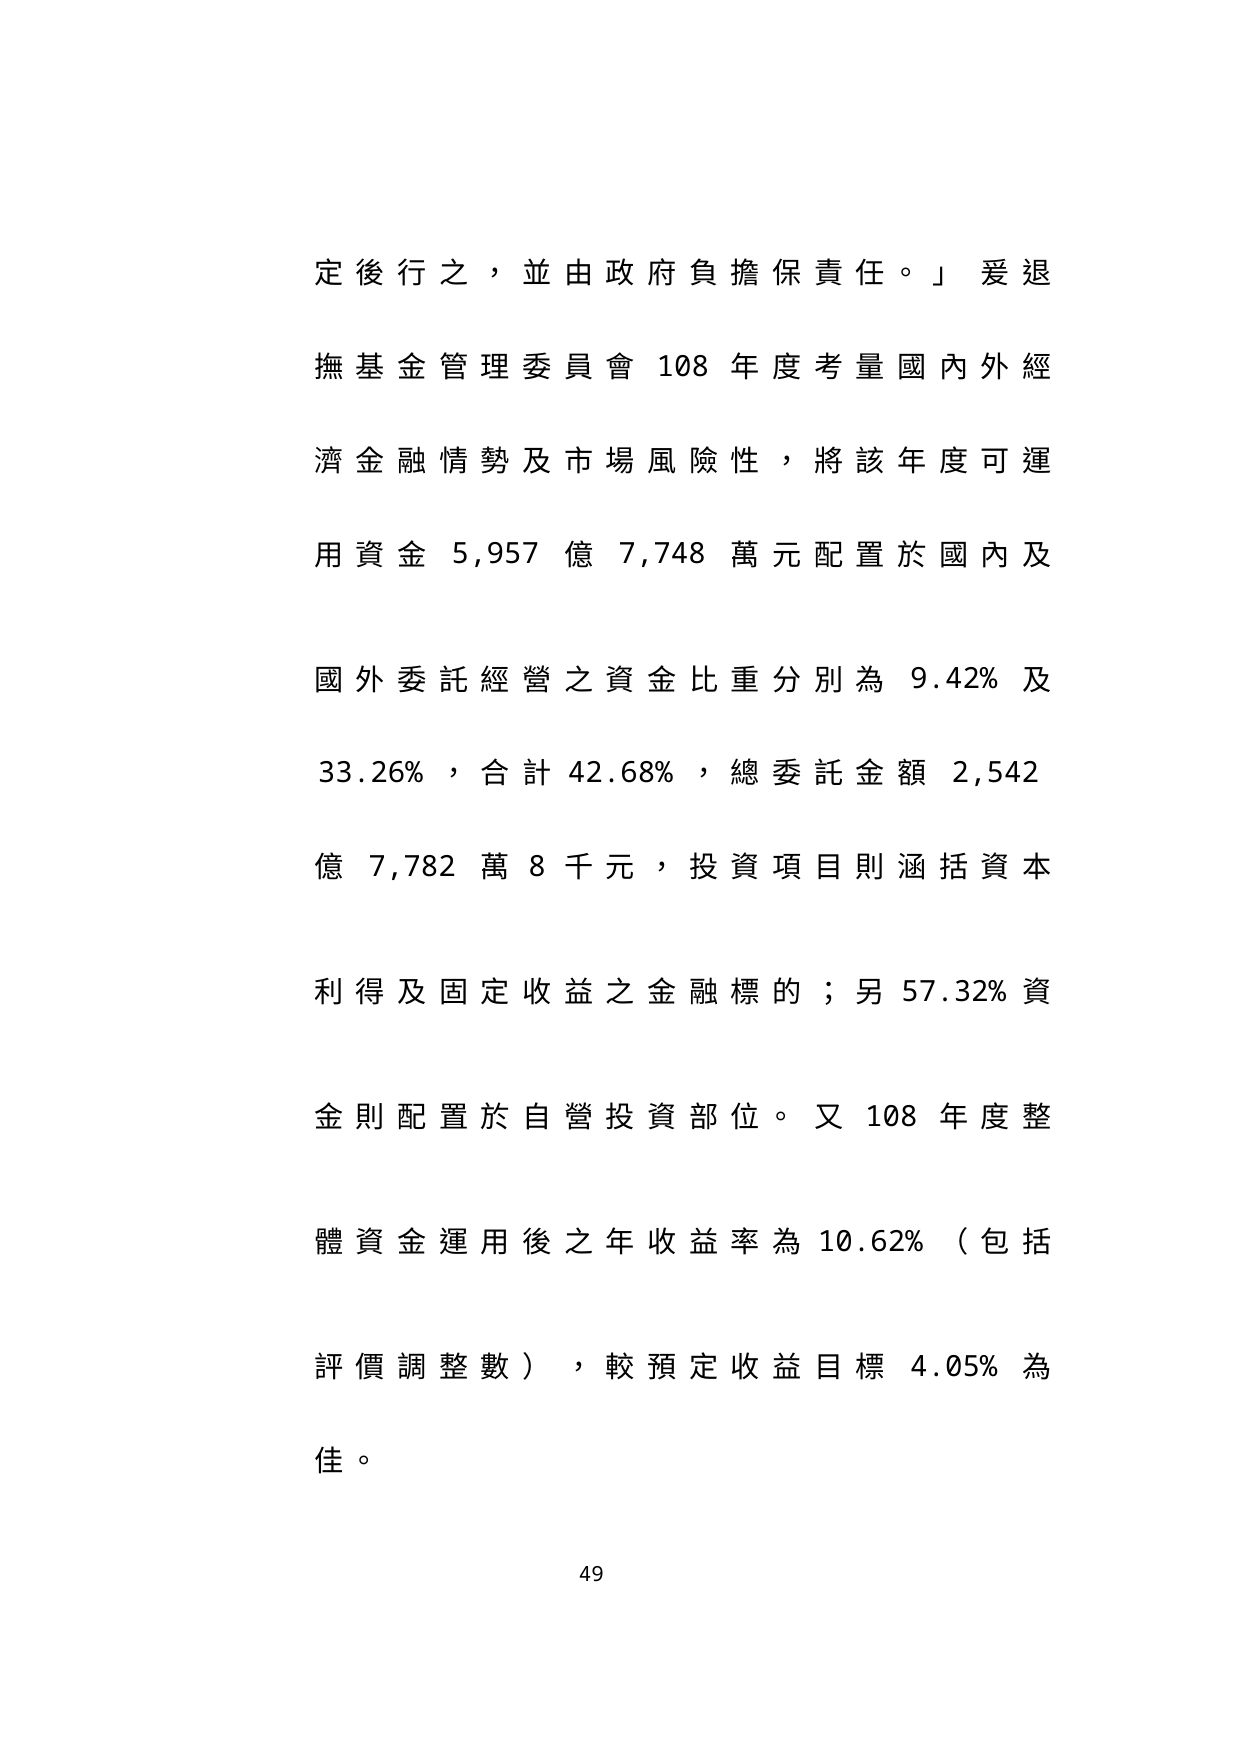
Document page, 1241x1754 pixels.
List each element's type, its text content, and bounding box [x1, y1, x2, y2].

text 依公務人員退休撫卹基金管理條例（以下簡稱基金管理條例）第5條第2項規定：「基金之運用及委託經營，由基金管理委員會擬訂年度計畫，經基金監理委員會審定後行之，並由政府負擔保責任。」爰退撫基金管理委員會108年度考量國內外經濟金融情勢及市場風險性，將該年度可運用資金5,957億7,748萬元配置於國內及國外委託經營之資金比重分別為9.42%及33.26%，合計42.68%，總委託金額2,542億7,782萬8千元，投資項目則涵括資本利得及固定收益之金融標的；另57.32%資金則配置於自營投資部位。又108年度整體資金運用後之年收益率為10.62%（包括評價調整數），較預定收益目標4.05%為佳。 [271, 229, 1058, 1479]
